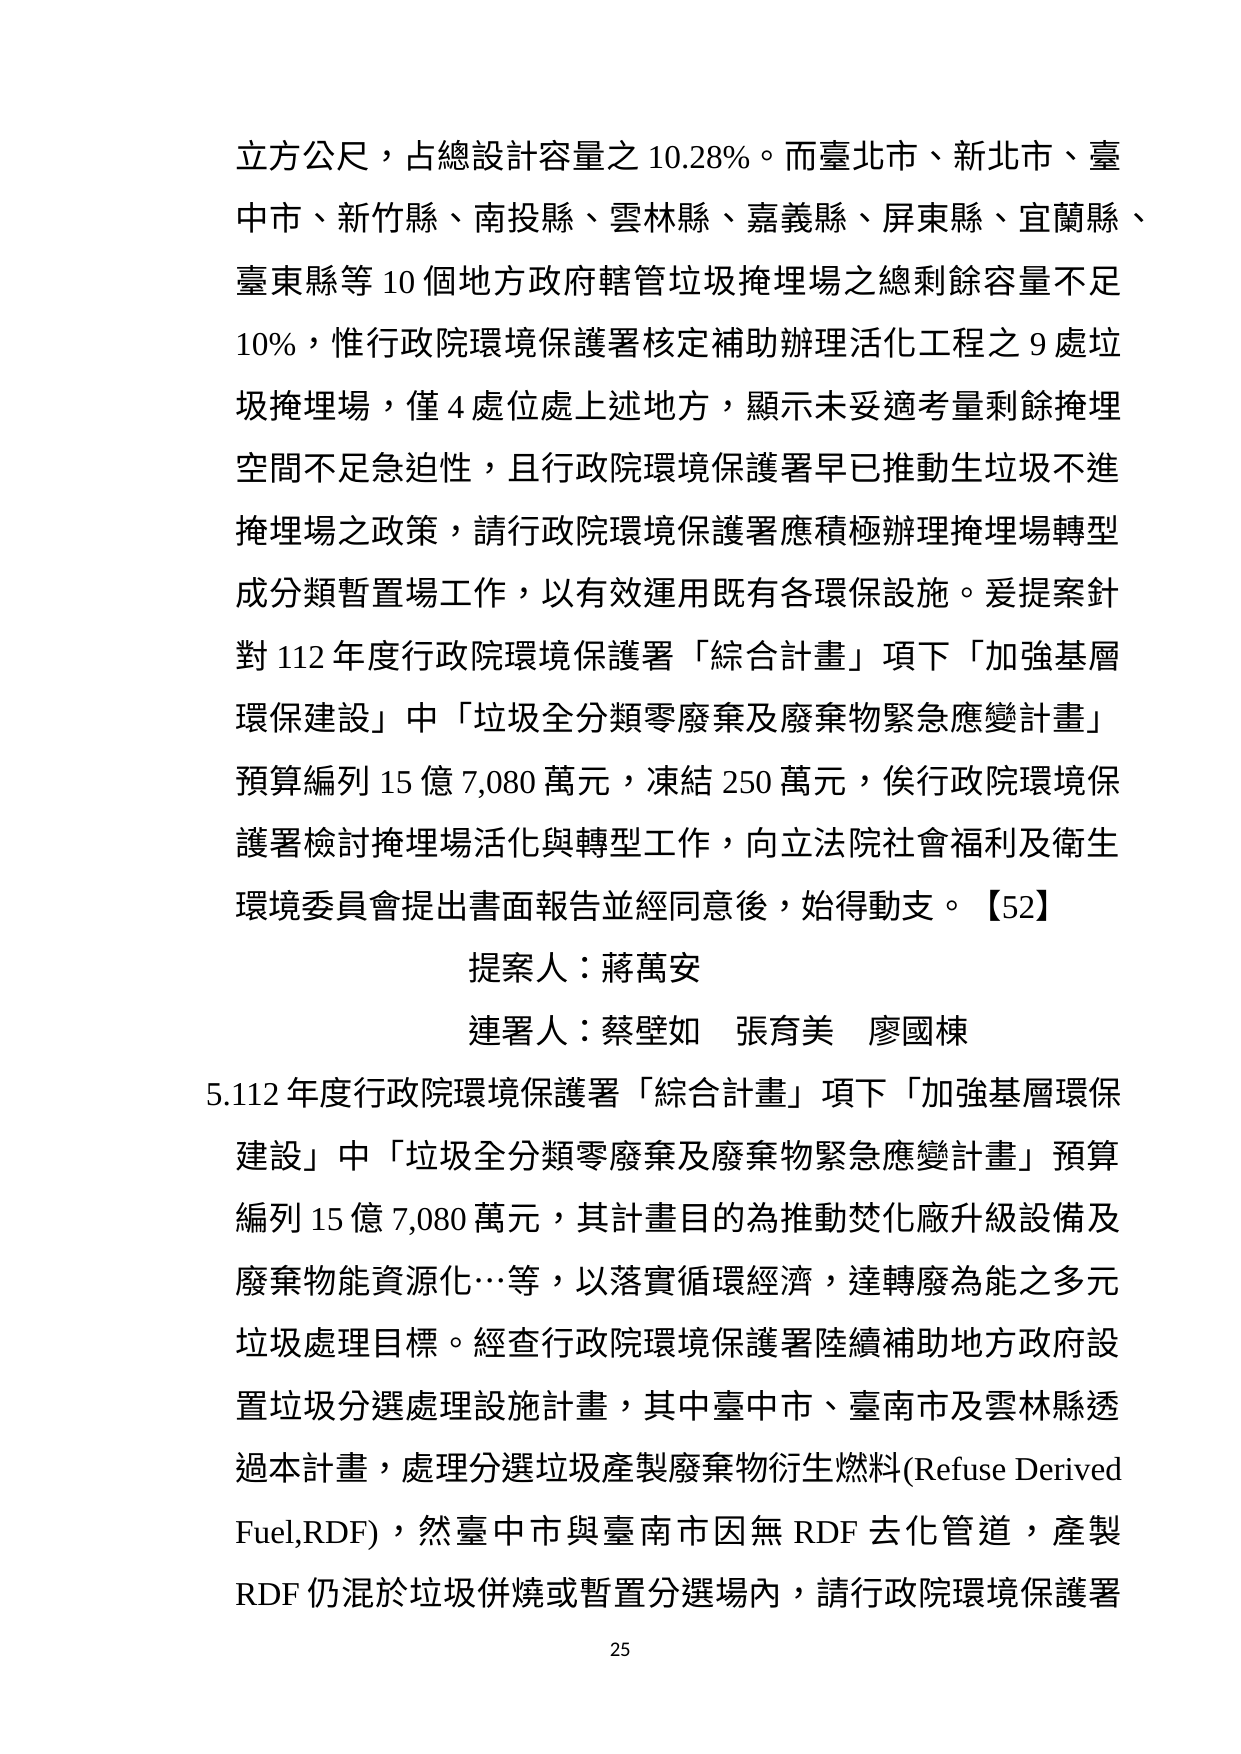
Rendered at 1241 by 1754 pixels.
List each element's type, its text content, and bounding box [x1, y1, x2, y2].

text 提案人：蔣萬安 [468, 925, 1122, 987]
text 連署人：蔡壁如 張育美 廖國棟 [468, 987, 1122, 1050]
text 5.112年度行政院環境保護署「綜合計畫」項下「加強基層環保建設」中「垃圾全分類零廢棄及廢棄物緊急應變計畫」預算編列15億7,080萬元，其計畫目的為推動焚化廠升級設備及廢棄物能資源化…等，以落實循環經濟，達轉廢為能之多元垃圾處理目標。經查行政院環境保護署陸續補助地方政府設置垃圾分選處理設施計畫，其中臺中市、臺南市及雲林縣透過本計畫，處理分選垃圾產製廢棄物衍生燃料(Refuse Derived Fuel,RDF)，然臺中市與臺南市因無RDF去化管道，產製RDF仍混於垃圾併燒或暫置分選場內，請行政院環境保護署 [206, 1050, 1122, 1612]
text 4.我國自民國80年起垃圾處理以焚化為主，掩埋為輔，且無新建掩埋場計畫；因此，行政院環境保護署辦理掩埋場活化工程108至110年度預計目標值提高為完成活化垃圾掩埋場9場次、掩埋空間98.24萬立方公尺。查截至110年底行政院環境保護署核定補助臺南市、高雄市、嘉義縣、屏東縣、宜蘭縣等5個地方政府，惟實際僅完成活化3場次、掩埋空間計54.82萬方公尺，顯示計畫執行進度較預計落後。又據統計，全國仍在營運中垃圾掩埋場總設計容量為3,689萬餘立方公尺，已使用容量3,310萬餘立方公尺，剩餘容量僅餘379萬餘立方公尺，占總設計容量之10.28%。而臺北市、新北市、臺中市、新竹縣、南投縣、雲林縣、嘉義縣、屏東縣、宜蘭縣、臺東縣等10個地方政府轄管垃圾掩埋場之總剩餘容量不足10%，惟行政院環境保護署核定補助辦理活化工程之9處垃圾掩埋場，僅4處位處上述地方，顯示未妥適考量剩餘掩埋空間不足急迫性，且行政院環境保護署早已推動生垃圾不進掩埋場之政策，請行政院環境保護署應積極辦理掩埋場轉型成分類暫置場工作，以有效運用既有各環保設施。爰提案針對112年度行政院環境保護署「綜合計畫」項下「加強基層環保建設」中「垃圾全分類零廢棄及廢棄物緊急應變計畫」預算編列15億7,080萬元，凍結250萬元，俟行政院環境保護署檢討掩埋場活化與轉型工作，向立法院社會福利及衛生環境委員會提出書面報告並經同意後，始得動支。【52】 [206, 112, 1122, 925]
